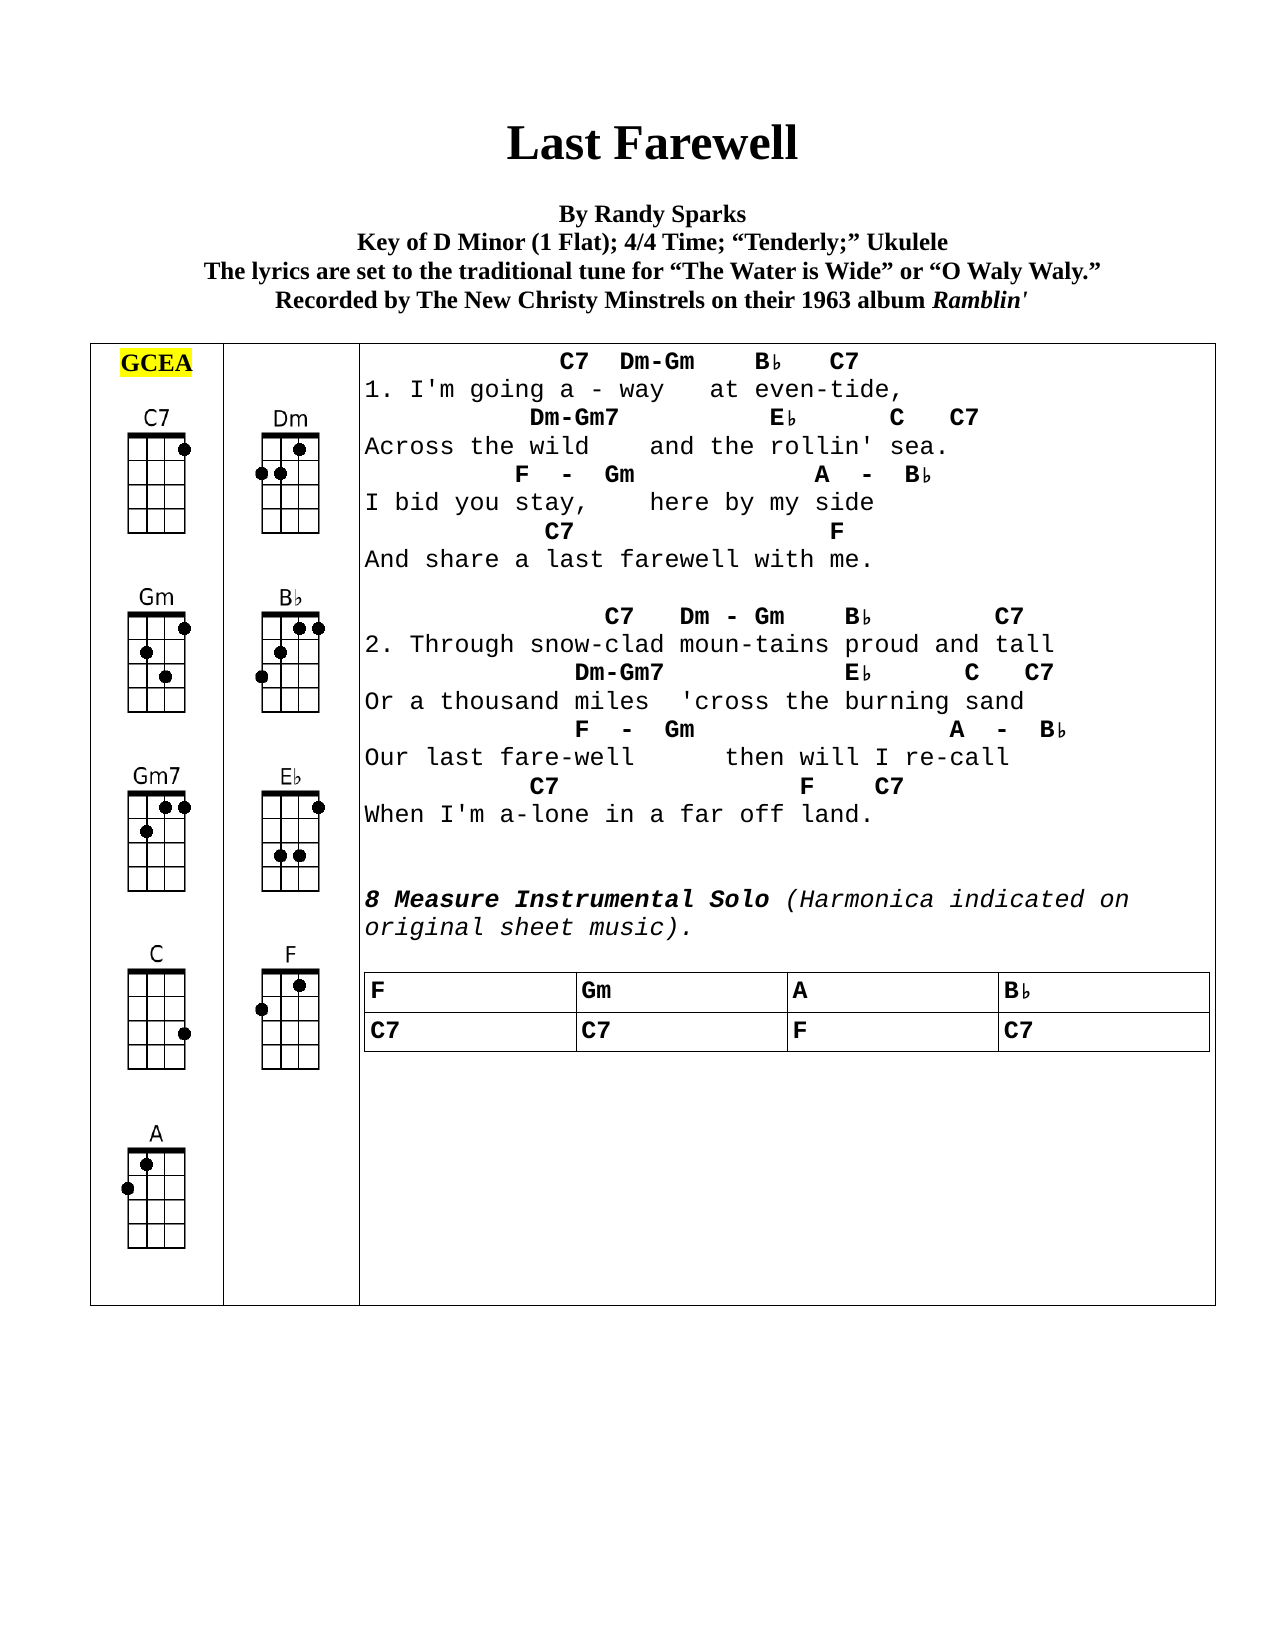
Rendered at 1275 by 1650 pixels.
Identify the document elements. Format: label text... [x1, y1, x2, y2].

picture [234, 763, 347, 914]
table_cell C7 [365, 1013, 576, 1051]
table_cell C7 [577, 1013, 787, 1051]
table_header [91, 585, 100, 734]
picture [100, 1120, 213, 1271]
picture [234, 942, 347, 1092]
table_header A [788, 973, 998, 1012]
table_header [91, 735, 223, 1305]
table_header B♭ [999, 973, 1209, 1012]
table_header F [365, 973, 576, 1012]
picture [100, 942, 213, 1092]
table_header [213, 585, 223, 734]
table_header GCEA [91, 344, 223, 584]
table_header Gm [577, 973, 787, 1012]
picture [100, 763, 213, 914]
table_cell C7 [999, 1013, 1209, 1051]
picture [234, 584, 347, 735]
text By Randy Sparks Key of D Minor (1 Flat); 4/4 Time; “Tenderly;” Ukulele The lyrics are set to the traditional tune for “The Water is Wide” or “O Waly Waly.” [90, 199, 1215, 285]
table_header [224, 344, 359, 584]
table_header C7 Dm-Gm B♭ C7 1. I'm going a - way at even-tide, Dm-Gm7 E♭ C C7 Across the wild and the rollin' sea. F - Gm A - B♭ I bid you stay, here by my side C7 F And share a last farewell with me. C7 Dm - Gm B♭ C7 2. Through snow-clad moun-tains proud and tall Dm-Gm7 E♭ C C7 Or a thousand miles 'cross the burning sand F - Gm A - B♭ Our last fare-well then will I re-call C7 F C7 When I'm a-lone in a far off land. 8 Measure Instrumental Solo (Harmonica indicated on original sheet music). [360, 344, 1215, 1305]
table_header [347, 585, 359, 734]
picture [100, 584, 213, 735]
table_header [224, 585, 234, 734]
picture [100, 405, 213, 556]
text Recorded by The New Christy Minstrels on their 1963 album Ramblin' [90, 285, 1215, 314]
text Last Farewell [90, 112, 1215, 170]
picture [234, 405, 347, 556]
table_header [224, 735, 359, 1305]
table_cell F [788, 1013, 998, 1051]
